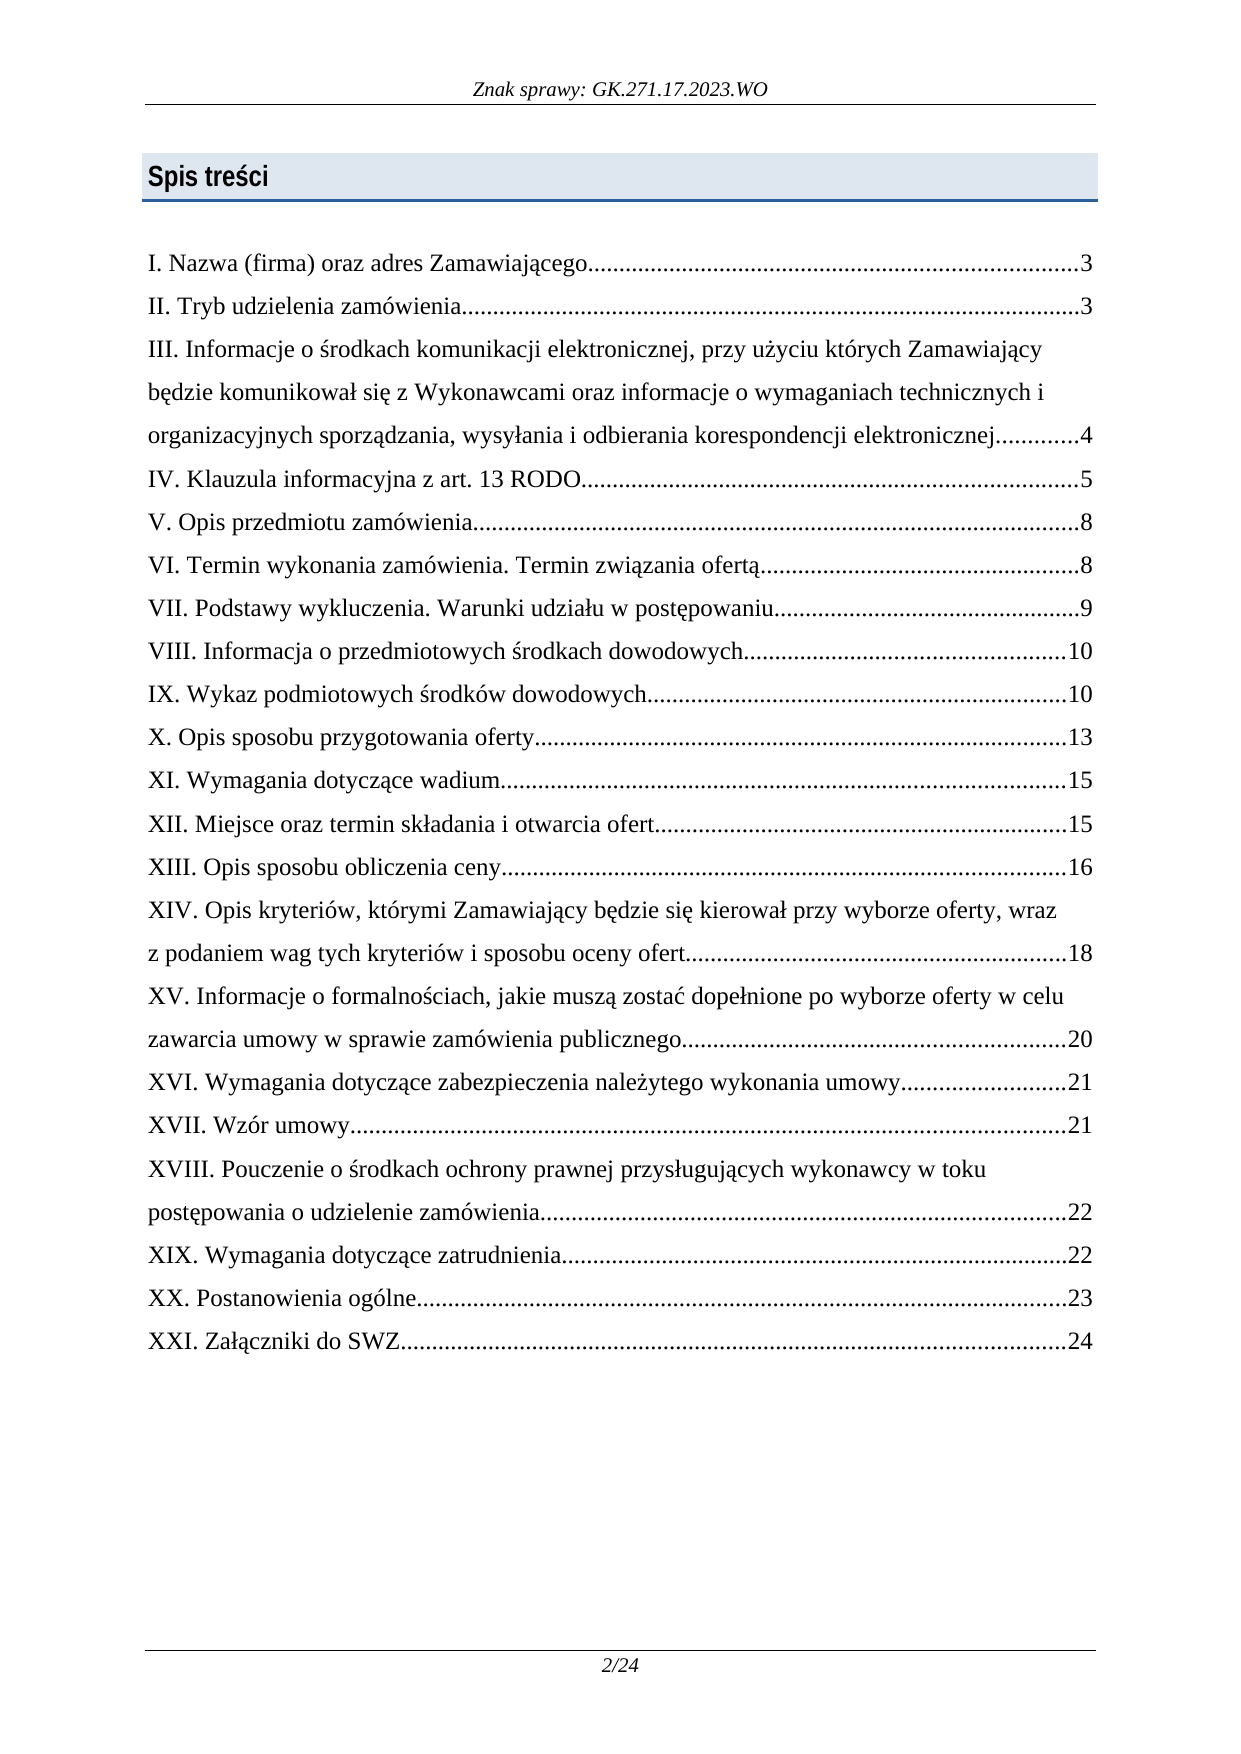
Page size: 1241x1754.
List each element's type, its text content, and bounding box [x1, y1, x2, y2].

text XVI. Wymagania dotyczące zabezpieczenia należytego wykonania umowy 21 [148, 1067, 1093, 1096]
text XIII. Opis sposobu obliczenia ceny 16 [148, 852, 1093, 881]
text VI. Termin wykonania zamówienia. Termin związania ofertą 8 [148, 550, 1093, 579]
text Spis treści [142, 153, 1098, 199]
text XIX. Wymagania dotyczące zatrudnienia 22 [148, 1240, 1093, 1269]
text XIV. Opis kryteriów, którymi Zamawiający będzie się kierował przy wyborze oferty, wraz z podaniem wag tych kryteriów i sposobu oceny ofert 18 [148, 895, 1093, 967]
text IV. Klauzula informacyjna z art. 13 RODO 5 [148, 464, 1093, 492]
text XVII. Wzór umowy 21 [148, 1111, 1093, 1139]
text X. Opis sposobu przygotowania oferty 13 [148, 722, 1093, 751]
text XXI. Załączniki do SWZ 24 [148, 1326, 1093, 1355]
text I. Nazwa (firma) oraz adres Zamawiającego 3 [148, 248, 1093, 277]
text XII. Miejsce oraz termin składania i otwarcia ofert 15 [148, 809, 1093, 837]
text VIII. Informacja o przedmiotowych środkach dowodowych 10 [148, 636, 1093, 665]
text V. Opis przedmiotu zamówienia 8 [148, 507, 1093, 536]
text III. Informacje o środkach komunikacji elektronicznej, przy użyciu których Zamawiający będzie komunikował się z Wykonawcami oraz informacje o wymaganiach technicznych i organizacyjnych sporządzania, wysyłania i odbierania korespondencji elektronicznej 4 [148, 334, 1093, 449]
text IX. Wykaz podmiotowych środków dowodowych 10 [148, 679, 1093, 708]
text XI. Wymagania dotyczące wadium 15 [148, 766, 1093, 794]
text XV. Informacje o formalnościach, jakie muszą zostać dopełnione po wyborze oferty w celu zawarcia umowy w sprawie zamówienia publicznego 20 [148, 981, 1093, 1053]
text II. Tryb udzielenia zamówienia 3 [148, 291, 1093, 320]
text XVIII. Pouczenie o środkach ochrony prawnej przysługujących wykonawcy w toku postępowania o udzielenie zamówienia 22 [148, 1154, 1093, 1226]
text XX. Postanowienia ogólne 23 [148, 1283, 1093, 1312]
text VII. Podstawy wykluczenia. Warunki udziału w postępowaniu 9 [148, 593, 1093, 622]
